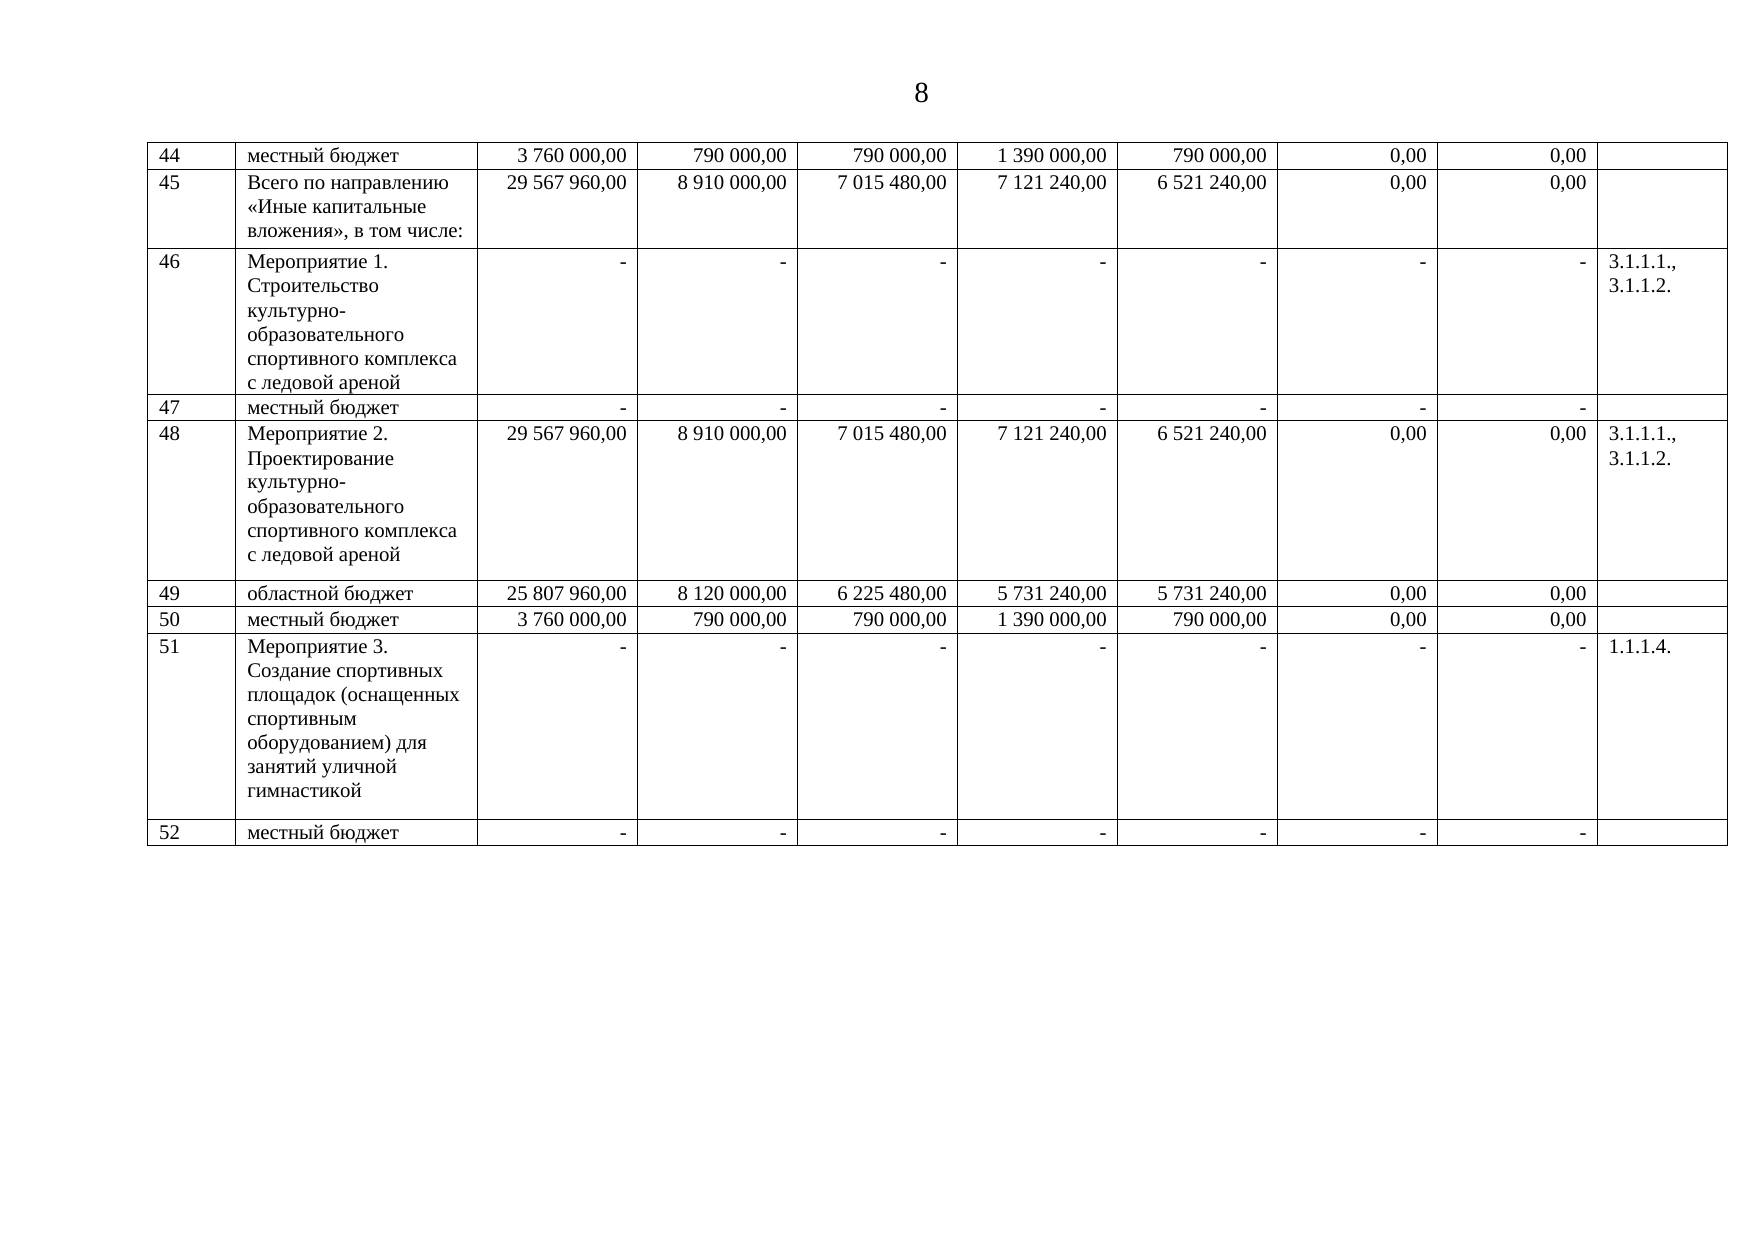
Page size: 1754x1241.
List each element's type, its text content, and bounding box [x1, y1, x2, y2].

table_cell 25 807 960,00 [478, 581, 637, 606]
table_cell 3 760 000,00 [478, 143, 637, 169]
table_cell - [1438, 634, 1597, 819]
table_cell - [958, 634, 1117, 819]
table_cell 44 [148, 143, 235, 169]
table_cell - [478, 395, 637, 420]
table_cell - [638, 820, 797, 845]
table_cell 790 000,00 [798, 607, 957, 633]
table_cell 0,00 [1438, 421, 1597, 580]
table_cell 790 000,00 [1118, 607, 1277, 633]
table_cell местный бюджет [236, 395, 477, 420]
table_cell 6 521 240,00 [1118, 421, 1277, 580]
table_cell 46 [148, 249, 235, 394]
table_cell - [1438, 395, 1597, 420]
table_cell 1.1.1.4. [1598, 634, 1727, 819]
table_cell 0,00 [1278, 581, 1437, 606]
table_cell - [638, 395, 797, 420]
table_cell - [958, 249, 1117, 394]
table_cell - [1118, 249, 1277, 394]
table_cell 7 015 480,00 [798, 421, 957, 580]
table_cell - [1278, 634, 1437, 819]
table_cell 7 121 240,00 [958, 421, 1117, 580]
table_cell Всего по направлению «Иные капитальные вложения», в том числе: [236, 170, 477, 248]
table_cell 29 567 960,00 [478, 421, 637, 580]
table_cell [1598, 170, 1727, 248]
table_cell - [638, 249, 797, 394]
table_cell - [478, 634, 637, 819]
table_cell 0,00 [1278, 170, 1437, 248]
table_cell 47 [148, 395, 235, 420]
table_cell 790 000,00 [798, 143, 957, 169]
table_cell 0,00 [1438, 170, 1597, 248]
table_cell - [798, 634, 957, 819]
table_cell 790 000,00 [1118, 143, 1277, 169]
table_cell - [1278, 395, 1437, 420]
table_cell 49 [148, 581, 235, 606]
table_cell областной бюджет [236, 581, 477, 606]
table_cell 0,00 [1278, 607, 1437, 633]
table_cell 7 121 240,00 [958, 170, 1117, 248]
table_cell - [798, 395, 957, 420]
table_cell 5 731 240,00 [1118, 581, 1277, 606]
table_cell [1598, 143, 1727, 169]
table_cell 0,00 [1438, 143, 1597, 169]
table_cell - [1118, 634, 1277, 819]
table_cell 8 120 000,00 [638, 581, 797, 606]
table_cell Мероприятие 3. Создание спортивных площадок (оснащенных спортивным оборудованием) для занятий уличной гимнастикой [236, 634, 477, 819]
table_cell - [478, 249, 637, 394]
table_cell 6 521 240,00 [1118, 170, 1277, 248]
table_cell 0,00 [1438, 607, 1597, 633]
table_cell 48 [148, 421, 235, 580]
table_cell 790 000,00 [638, 607, 797, 633]
table_cell - [1118, 395, 1277, 420]
table_cell - [1438, 249, 1597, 394]
table_cell 0,00 [1278, 421, 1437, 580]
table_cell 7 015 480,00 [798, 170, 957, 248]
table_cell Мероприятие 2. Проектирование культурно-образовательного спортивного комплекса с ледовой ареной [236, 421, 477, 580]
table_cell - [478, 820, 637, 845]
table_cell 8 910 000,00 [638, 170, 797, 248]
table_cell - [958, 820, 1117, 845]
table_cell Мероприятие 1. Строительство культурно-образовательного спортивного комплекса с ледовой ареной [236, 249, 477, 394]
table_cell местный бюджет [236, 143, 477, 169]
table_cell 3.1.1.1., 3.1.1.2. [1598, 421, 1727, 580]
table_cell - [958, 395, 1117, 420]
table_cell - [1118, 820, 1277, 845]
table_cell местный бюджет [236, 607, 477, 633]
table_cell 29 567 960,00 [478, 170, 637, 248]
table_cell 51 [148, 634, 235, 819]
table_cell - [1278, 249, 1437, 394]
table_cell [1598, 607, 1727, 633]
table_cell - [638, 634, 797, 819]
table_cell 3 760 000,00 [478, 607, 637, 633]
table_cell местный бюджет [236, 820, 477, 845]
table_cell - [1438, 820, 1597, 845]
table_cell 5 731 240,00 [958, 581, 1117, 606]
table_cell 8 910 000,00 [638, 421, 797, 580]
table_cell [1598, 820, 1727, 845]
table_cell [1598, 395, 1727, 420]
table_cell 50 [148, 607, 235, 633]
table_cell 52 [148, 820, 235, 845]
table_cell [1598, 581, 1727, 606]
table_cell 0,00 [1278, 143, 1437, 169]
table_cell 790 000,00 [638, 143, 797, 169]
table_cell 6 225 480,00 [798, 581, 957, 606]
table_cell 0,00 [1438, 581, 1597, 606]
table_cell - [1278, 820, 1437, 845]
table_cell - [798, 820, 957, 845]
table_cell 1 390 000,00 [958, 607, 1117, 633]
table_cell 45 [148, 170, 235, 248]
table_cell - [798, 249, 957, 394]
table_cell 3.1.1.1., 3.1.1.2. [1598, 249, 1727, 394]
table_cell 1 390 000,00 [958, 143, 1117, 169]
